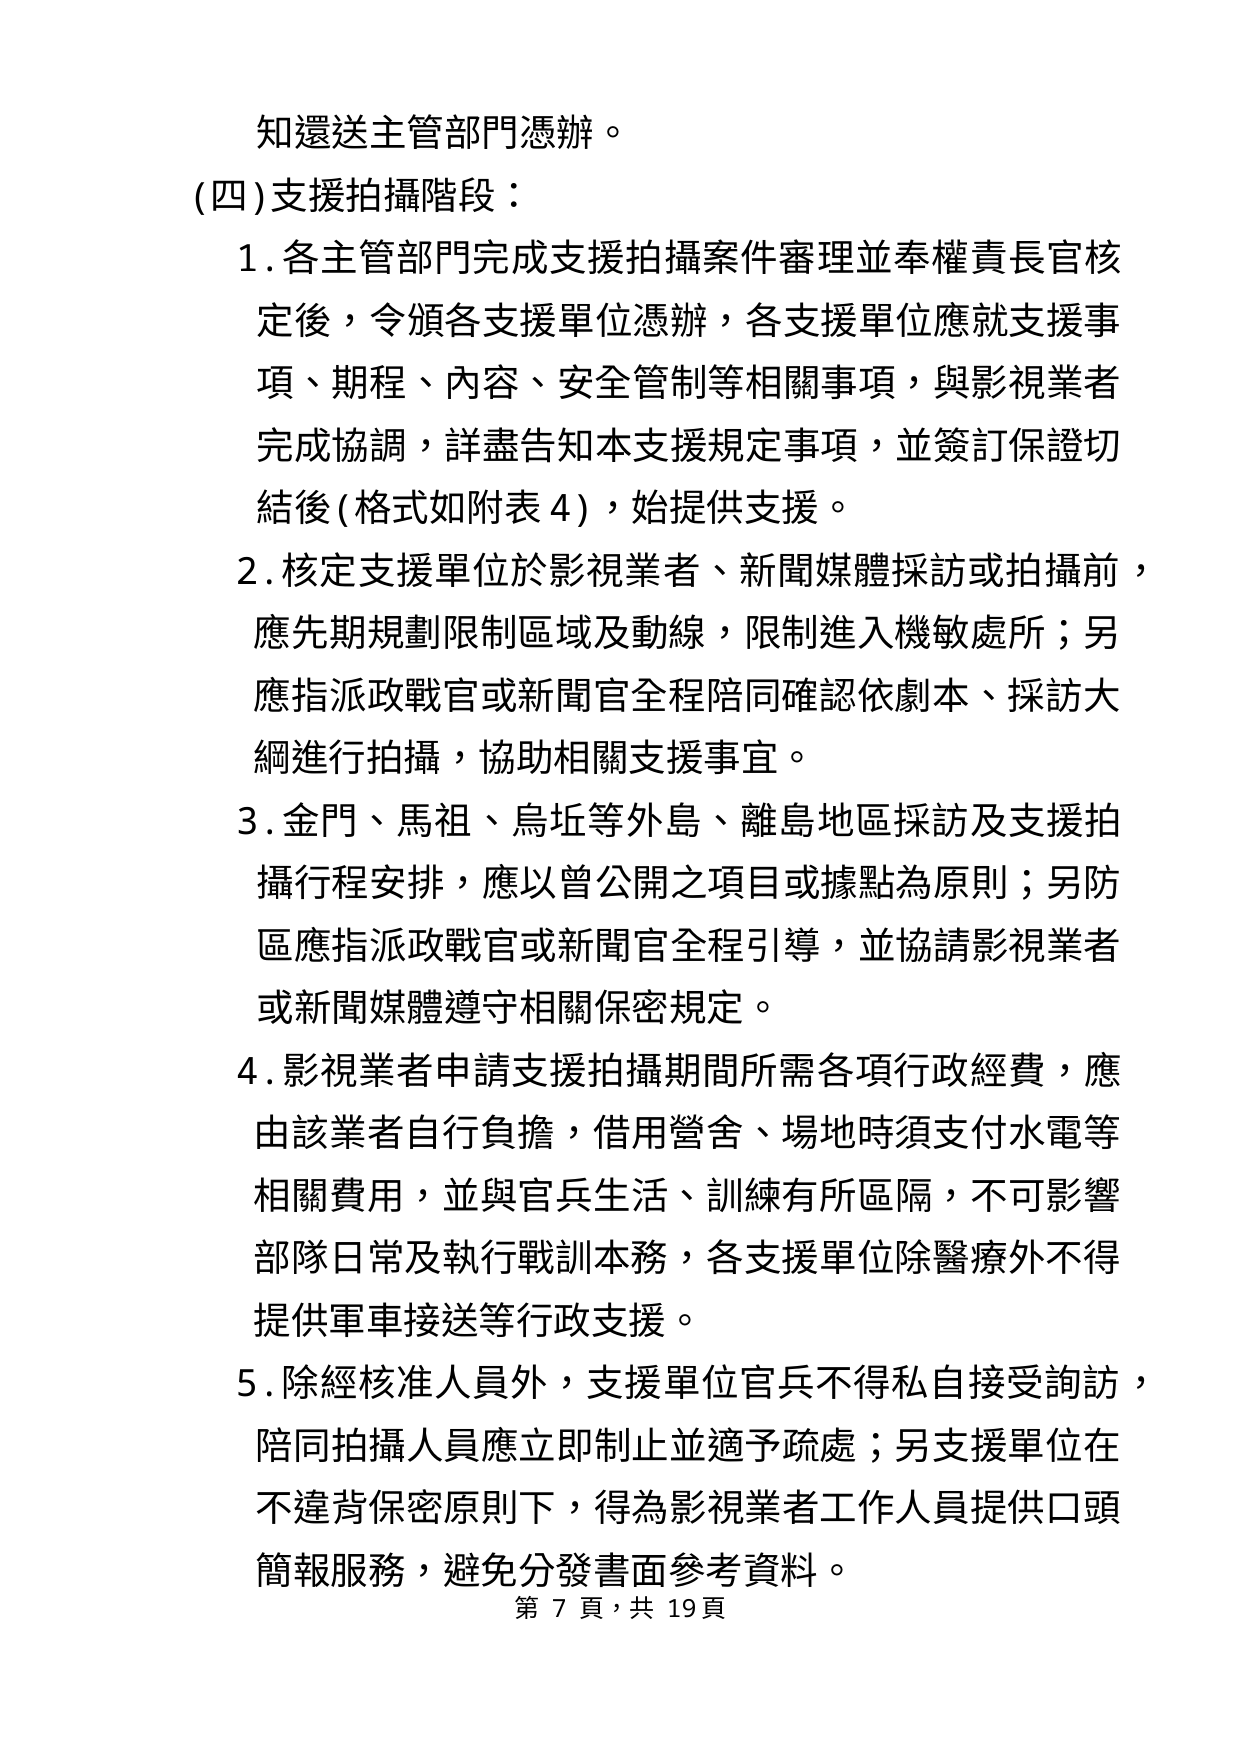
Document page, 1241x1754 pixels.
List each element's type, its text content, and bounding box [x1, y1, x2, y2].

text (四)支援拍攝階段： [143, 151, 1122, 214]
text 知還送主管部門憑辦。 [143, 89, 1122, 151]
text 5.除經核准人員外，支援單位官兵不得私自接受詢訪，陪同拍攝人員應立即制止並適予疏處；另支援單位在不違背保密原則下，得為影視業者工作人員提供口頭簡報服務，避免分發書面參考資料。 [143, 1339, 1122, 1589]
text 1.各主管部門完成支援拍攝案件審理並奉權責長官核定後，令頒各支援單位憑辦，各支援單位應就支援事項、期程、內容、安全管制等相關事項，與影視業者完成協調，詳盡告知本支援規定事項，並簽訂保證切結後(格式如附表4)，始提供支援。 [143, 214, 1122, 526]
text 3.金門、馬祖、烏坵等外島、離島地區採訪及支援拍攝行程安排，應以曾公開之項目或據點為原則；另防區應指派政戰官或新聞官全程引導，並協請影視業者或新聞媒體遵守相關保密規定。 [143, 776, 1122, 1026]
text 2.核定支援單位於影視業者、新聞媒體採訪或拍攝前，應先期規劃限制區域及動線，限制進入機敏處所；另應指派政戰官或新聞官全程陪同確認依劇本、採訪大綱進行拍攝，協助相關支援事宜。 [143, 526, 1122, 776]
text 4.影視業者申請支援拍攝期間所需各項行政經費，應由該業者自行負擔，借用營舍、場地時須支付水電等相關費用，並與官兵生活、訓練有所區隔，不可影響部隊日常及執行戰訓本務，各支援單位除醫療外不得提供軍車接送等行政支援。 [143, 1026, 1122, 1339]
